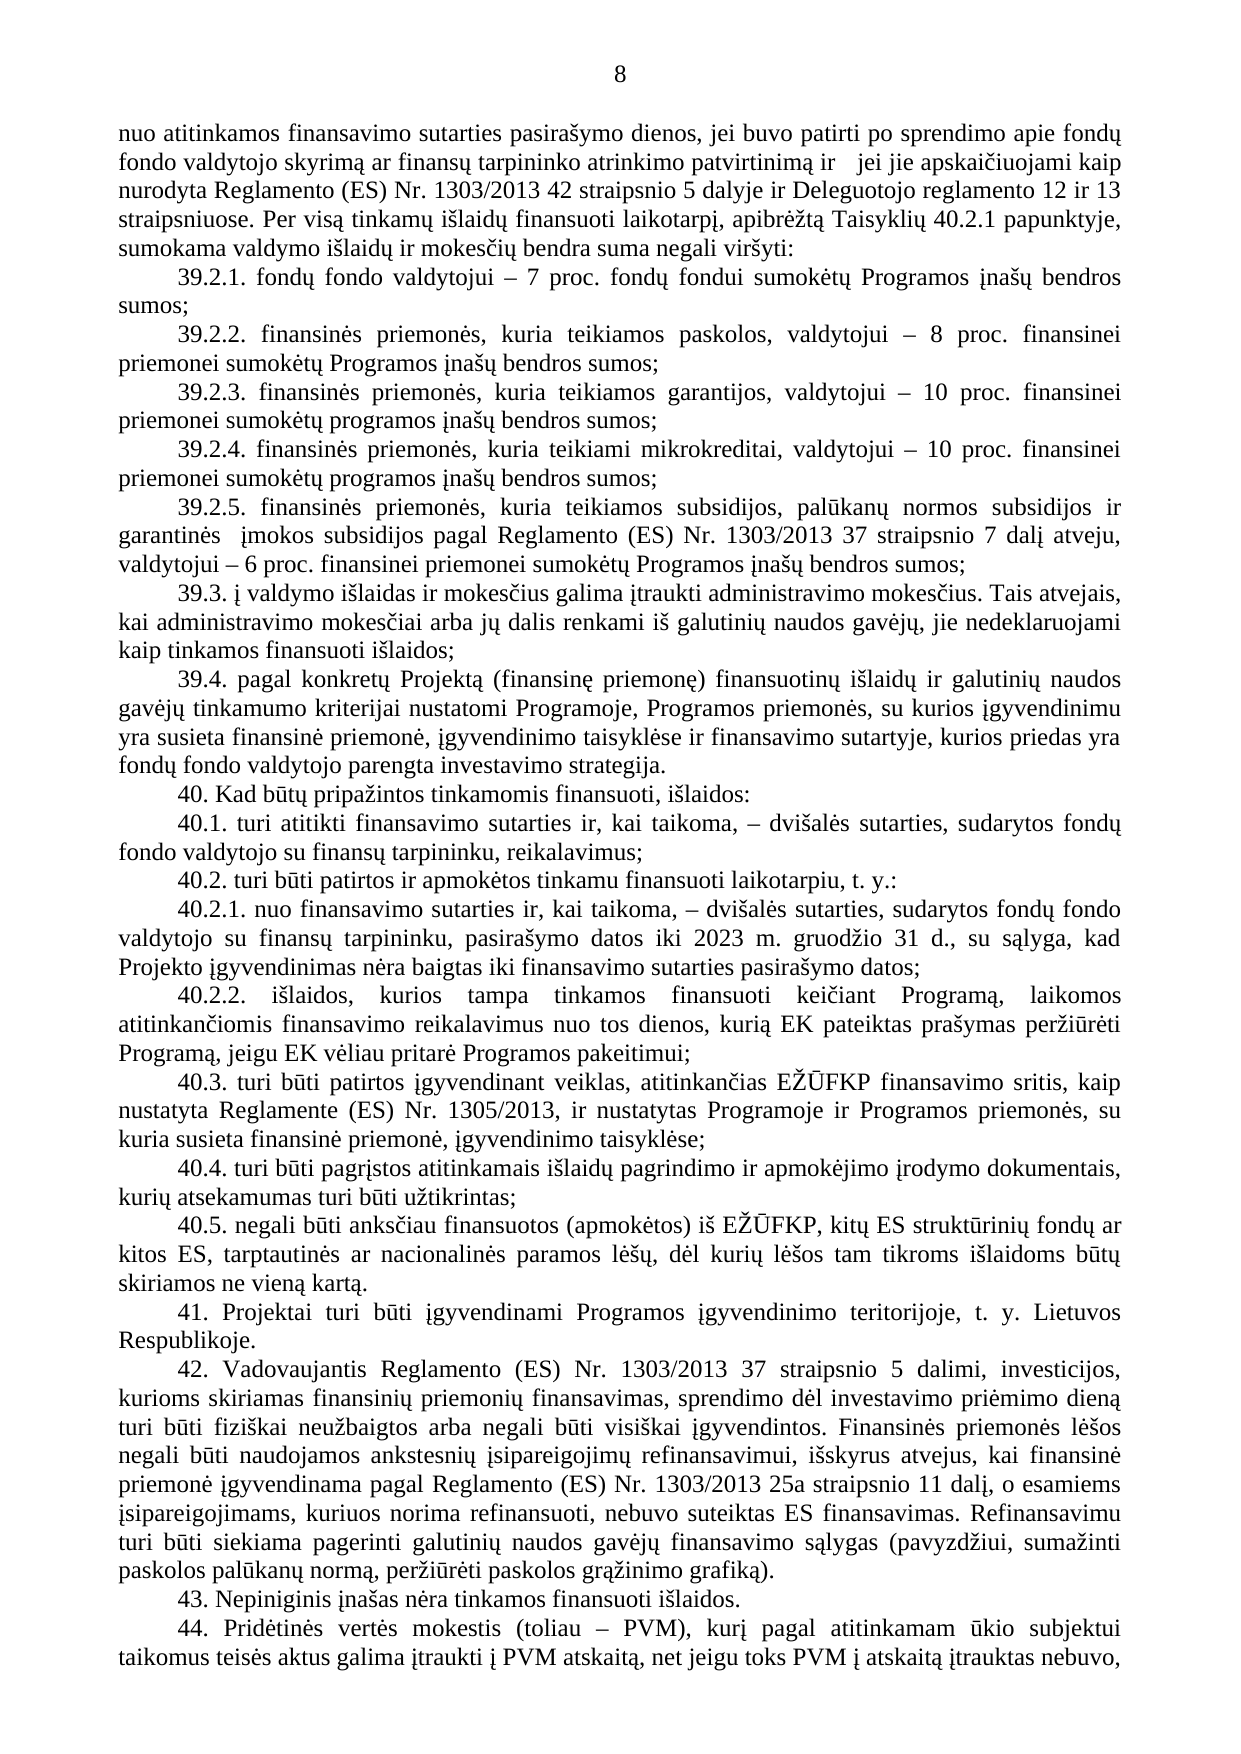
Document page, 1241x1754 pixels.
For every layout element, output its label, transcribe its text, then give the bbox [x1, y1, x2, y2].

text 44. Pridėtinės vertės mokestis (toliau – PVM), kurį pagal atitinkamam ūkio subjektui taikomus teisės aktus galima įtraukti į PVM atskaitą, net jeigu toks PVM į atskaitą įtrauktas nebuvo, [118, 1613, 1122, 1671]
text 39.2.5. finansinės priemonės, kuria teikiamos subsidijos, palūkanų normos subsidijos ir garantinės įmokos subsidijos pagal Reglamento (ES) Nr. 1303/2013 37 straipsnio 7 dalį atveju, valdytojui – 6 proc. finansinei priemonei sumokėtų Programos įnašų bendros sumos; [118, 492, 1122, 578]
text 40.2.2. išlaidos, kurios tampa tinkamos finansuoti keičiant Programą, laikomos atitinkančiomis finansavimo reikalavimus nuo tos dienos, kurią EK pateiktas prašymas peržiūrėti Programą, jeigu EK vėliau pritarė Programos pakeitimui; [118, 981, 1122, 1067]
text 39.2.1. fondų fondo valdytojui – 7 proc. fondų fondui sumokėtų Programos įnašų bendros sumos; [118, 262, 1122, 319]
text 40.3. turi būti patirtos įgyvendinant veiklas, atitinkančias EŽŪFKP finansavimo sritis, kaip nustatyta Reglamente (ES) Nr. 1305/2013, ir nustatytas Programoje ir Programos priemonės, su kuria susieta finansinė priemonė, įgyvendinimo taisyklėse; [118, 1067, 1122, 1153]
text 39.2.4. finansinės priemonės, kuria teikiami mikrokreditai, valdytojui – 10 proc. finansinei priemonei sumokėtų programos įnašų bendros sumos; [118, 434, 1122, 492]
text 39.4. pagal konkretų Projektą (finansinę priemonę) finansuotinų išlaidų ir galutinių naudos gavėjų tinkamumo kriterijai nustatomi Programoje, Programos priemonės, su kurios įgyvendinimu yra susieta finansinė priemonė, įgyvendinimo taisyklėse ir finansavimo sutartyje, kurios priedas yra fondų fondo valdytojo parengta investavimo strategija. [118, 664, 1122, 779]
text 42. Vadovaujantis Reglamento (ES) Nr. 1303/2013 37 straipsnio 5 dalimi, investicijos, kurioms skiriamas finansinių priemonių finansavimas, sprendimo dėl investavimo priėmimo dieną turi būti fiziškai neužbaigtos arba negali būti visiškai įgyvendintos. Finansinės priemonės lėšos negali būti naudojamos ankstesnių įsipareigojimų refinansavimui, išskyrus atvejus, kai finansinė priemonė įgyvendinama pagal Reglamento (ES) Nr. 1303/2013 25a straipsnio 11 dalį, o esamiems įsipareigojimams, kuriuos norima refinansuoti, nebuvo suteiktas ES finansavimas. Refinansavimu turi būti siekiama pagerinti galutinių naudos gavėjų finansavimo sąlygas (pavyzdžiui, sumažinti paskolos palūkanų normą, peržiūrėti paskolos grąžinimo grafiką). [118, 1354, 1122, 1584]
text 39.3. į valdymo išlaidas ir mokesčius galima įtraukti administravimo mokesčius. Tais atvejais, kai administravimo mokesčiai arba jų dalis renkami iš galutinių naudos gavėjų, jie nedeklaruojami kaip tinkamos finansuoti išlaidos; [118, 578, 1122, 664]
text 40.1. turi atitikti finansavimo sutarties ir, kai taikoma, – dvišalės sutarties, sudarytos fondų fondo valdytojo su finansų tarpininku, reikalavimus; [118, 808, 1122, 866]
text 43. Nepiniginis įnašas nėra tinkamos finansuoti išlaidos. [118, 1584, 1122, 1613]
text 40. Kad būtų pripažintos tinkamomis finansuoti, išlaidos: [118, 779, 1122, 808]
text 40.2.1. nuo finansavimo sutarties ir, kai taikoma, – dvišalės sutarties, sudarytos fondų fondo valdytojo su finansų tarpininku, pasirašymo datos iki 2023 m. gruodžio 31 d., su sąlyga, kad Projekto įgyvendinimas nėra baigtas iki finansavimo sutarties pasirašymo datos; [118, 894, 1122, 981]
text 39.2.3. finansinės priemonės, kuria teikiamos garantijos, valdytojui – 10 proc. finansinei priemonei sumokėtų programos įnašų bendros sumos; [118, 377, 1122, 434]
text 40.2. turi būti patirtos ir apmokėtos tinkamu finansuoti laikotarpiu, t. y.: [118, 866, 1122, 894]
text 40.5. negali būti anksčiau finansuotos (apmokėtos) iš EŽŪFKP, kitų ES struktūrinių fondų ar kitos ES, tarptautinės ar nacionalinės paramos lėšų, dėl kurių lėšos tam tikroms išlaidoms būtų skiriamos ne vieną kartą. [118, 1211, 1122, 1297]
text nuo atitinkamos finansavimo sutarties pasirašymo dienos, jei buvo patirti po sprendimo apie fondų fondo valdytojo skyrimą ar finansų tarpininko atrinkimo patvirtinimą ir jei jie apskaičiuojami kaip nurodyta Reglamento (ES) Nr. 1303/2013 42 straipsnio 5 dalyje ir Deleguotojo reglamento 12 ir 13 straipsniuose. Per visą tinkamų išlaidų finansuoti laikotarpį, apibrėžtą Taisyklių 40.2.1 papunktyje, sumokama valdymo išlaidų ir mokesčių bendra suma negali viršyti: [118, 118, 1122, 262]
text 41. Projektai turi būti įgyvendinami Programos įgyvendinimo teritorijoje, t. y. Lietuvos Respublikoje. [118, 1297, 1122, 1354]
text 40.4. turi būti pagrįstos atitinkamais išlaidų pagrindimo ir apmokėjimo įrodymo dokumentais, kurių atsekamumas turi būti užtikrintas; [118, 1153, 1122, 1211]
text 39.2.2. finansinės priemonės, kuria teikiamos paskolos, valdytojui – 8 proc. finansinei priemonei sumokėtų Programos įnašų bendros sumos; [118, 319, 1122, 377]
